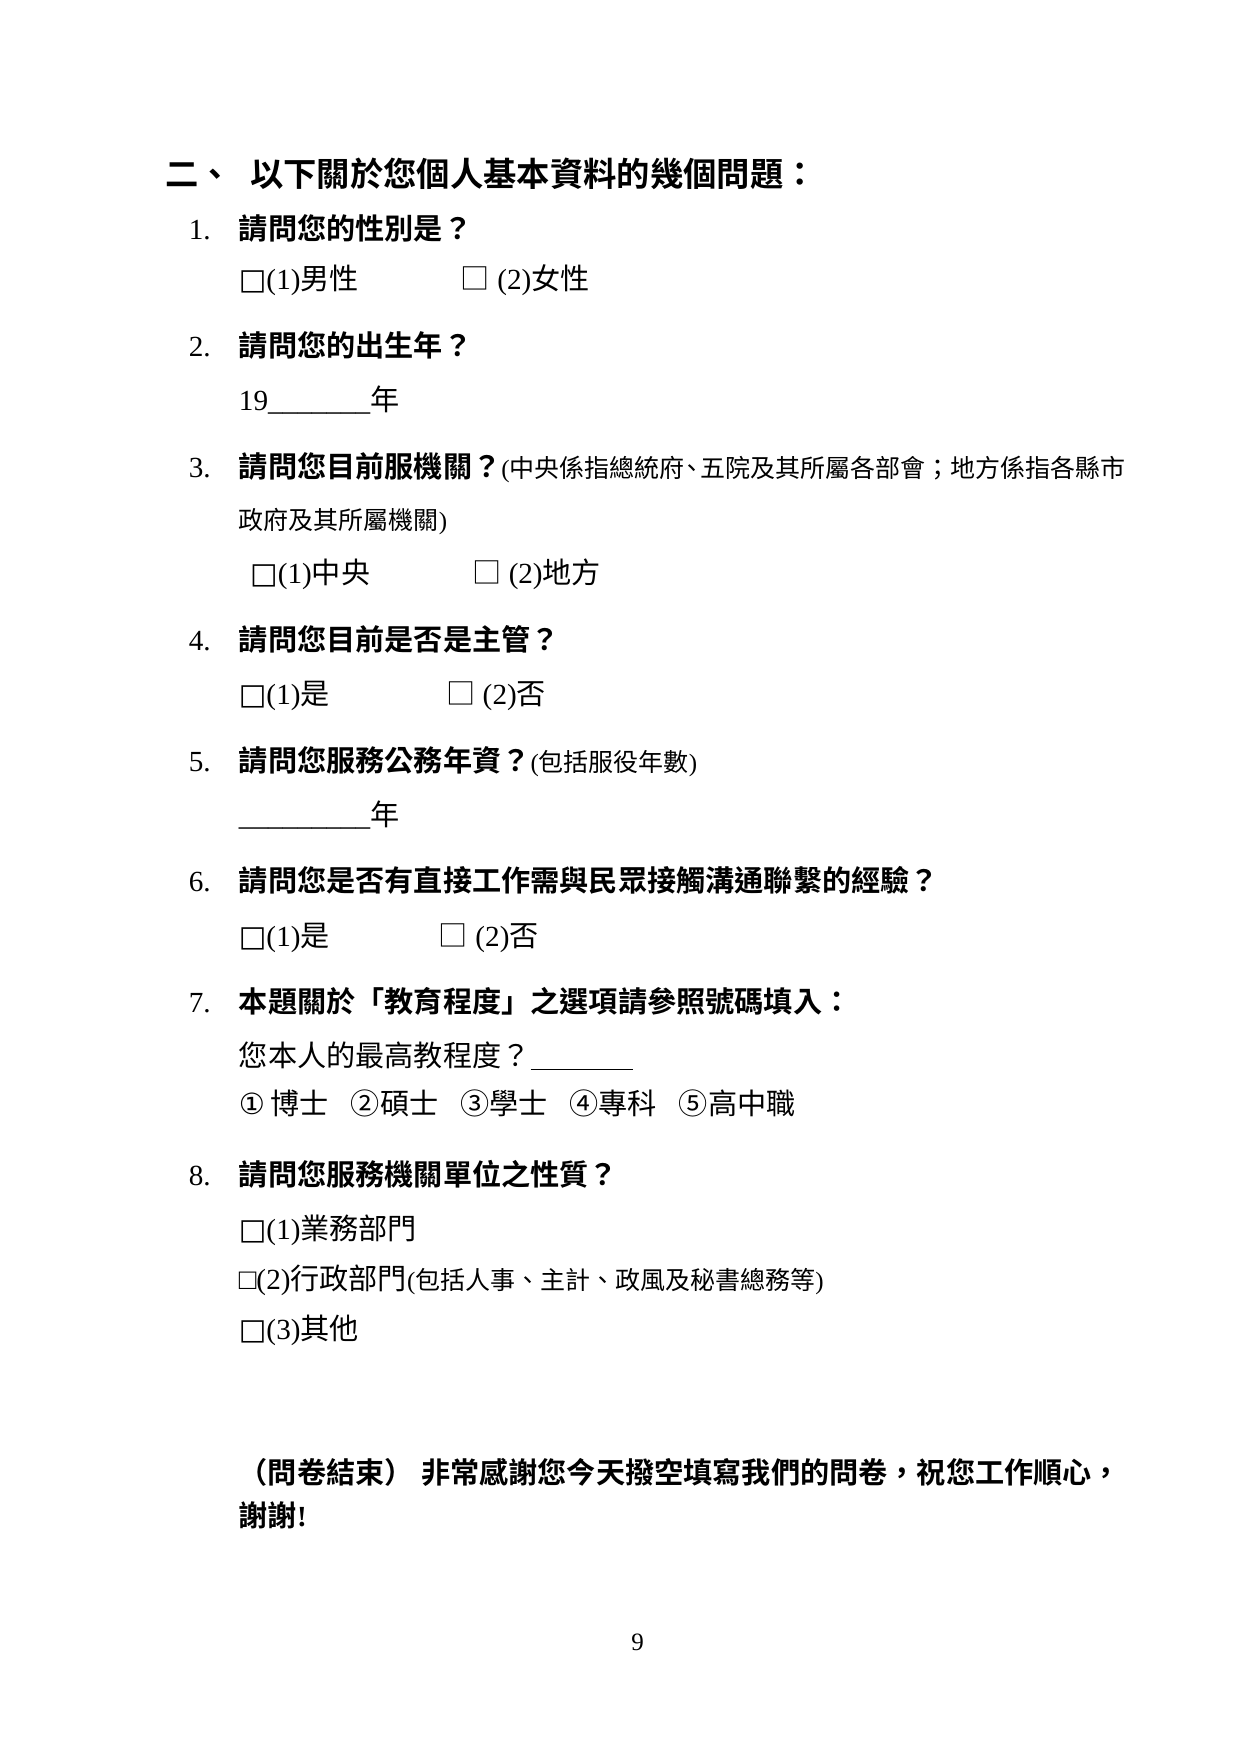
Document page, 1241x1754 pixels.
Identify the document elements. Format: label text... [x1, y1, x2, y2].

text □(1)是 □ (2)否 [188, 679, 1125, 711]
text ①博士 ②碩士 ③學士 ④專科 ⑤高中職 [150, 1073, 1125, 1125]
list 請問您目前服機關？(中央係指總統府、五院及其所屬各部會；地方係指各縣市政府及其所屬機關) [188, 436, 1125, 540]
text □(2)行政部門(包括人事、主計、政風及秘書總務等) [239, 1265, 1125, 1296]
list 以下關於您個人基本資料的幾個問題： [165, 148, 1125, 196]
text 您本人的最高教程度？ [188, 1042, 1125, 1073]
list 本題關於「教育程度」之選項請參照號碼填入： [188, 971, 1125, 1023]
text □(1)中央 □ (2)地方 [188, 558, 1125, 590]
text _________年 [188, 800, 1125, 831]
text □(1)業務部門 [239, 1215, 1125, 1246]
list 請問您是否有直接工作需與民眾接觸溝通聯繫的經驗？ [188, 850, 1125, 902]
list 請問您服務公務年資？(包括服役年數) [188, 729, 1125, 781]
text （問卷結束） 非常感謝您今天撥空填寫我們的問卷，祝您工作順心，謝謝! [238, 1450, 1125, 1535]
text □(3)其他 [239, 1315, 1125, 1346]
list 請問您服務機關單位之性質？ [188, 1144, 1125, 1196]
list 請問您的出生年？ [188, 315, 1125, 367]
text 19_______年 [188, 386, 1125, 417]
list 請問您目前是否是主管？ [188, 608, 1125, 661]
list 請問您的性別是？ [188, 215, 1125, 246]
text □(1)是 □ (2)否 [188, 921, 1125, 952]
text □(1)男性 □ (2)女性 [188, 265, 1125, 296]
